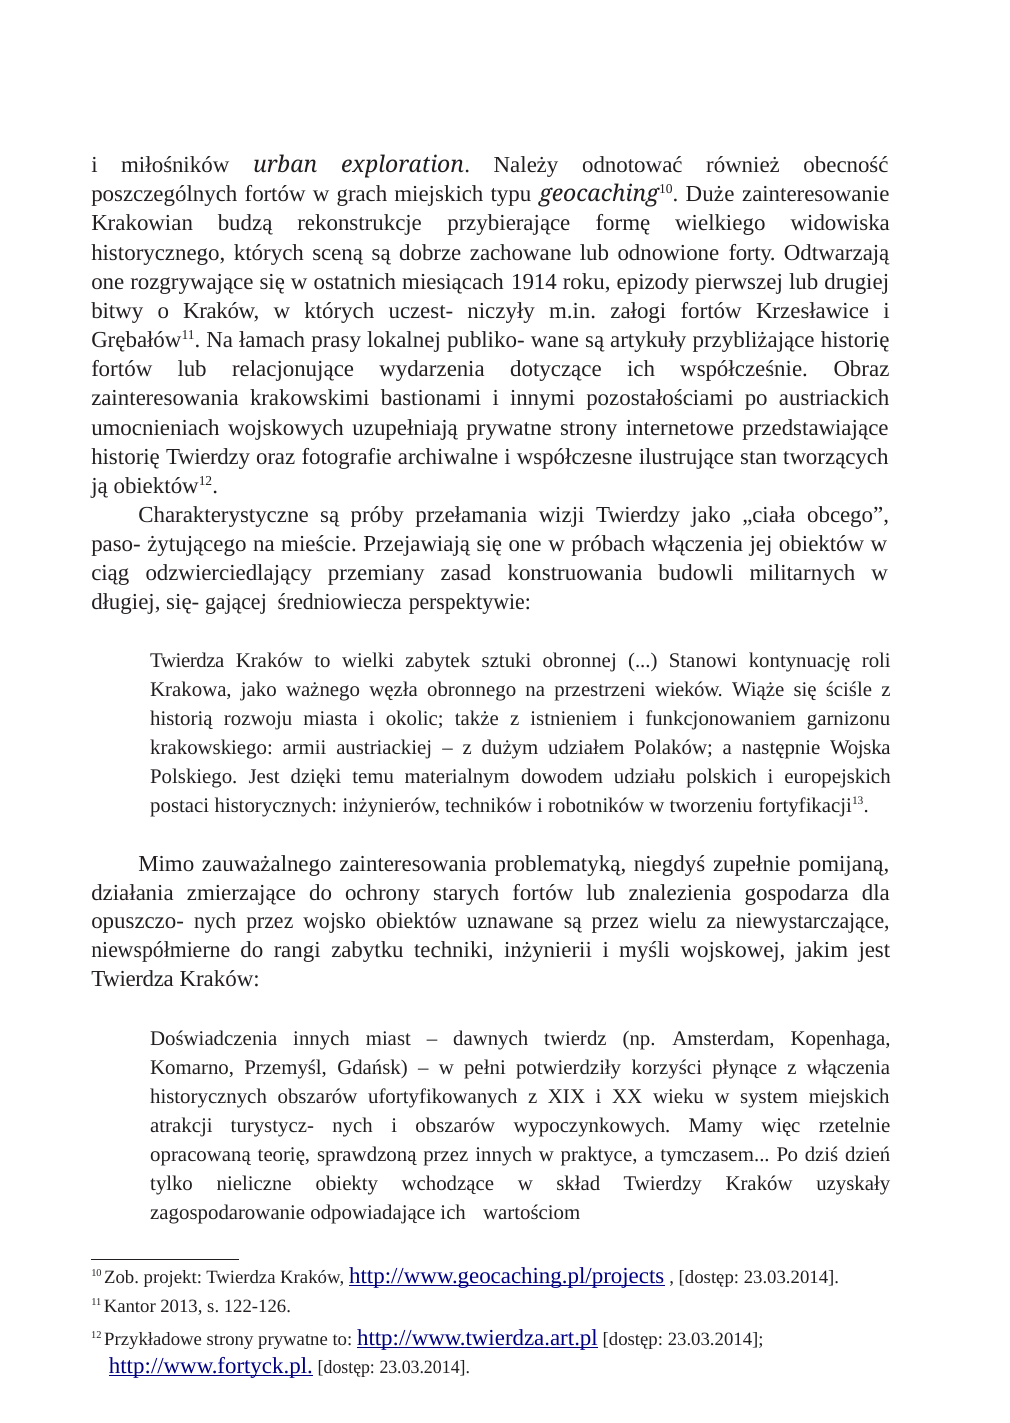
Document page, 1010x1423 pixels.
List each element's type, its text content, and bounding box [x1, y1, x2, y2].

text 11 Kantor 2013, s. 122-126. [91, 1295, 901, 1317]
text 12 Przykładowe strony prywatne to: http://www.twierdza.art.pl [dostęp: 23.03.2014]; http://www.fortyck.pl. [dostęp: 23.03.2014]. [91, 1324, 896, 1378]
text i miłośników urban exploration. Należy odnotować również obecność poszczególnych fortów w grach miejskich typu geocaching10. Duże zainteresowanie Krakowian budzą rekonstrukcje przybierające formę wielkiego widowiska historycznego, których sceną są dobrze zachowane lub odnowione forty. Odtwarzają one rozgrywające się w ostatnich miesiącach 1914 roku, epizody pierwszej lub drugiej bitwy o Kraków, w których uczest- niczyły m.in. załogi fortów Krzesławice i Grębałów11. Na łamach prasy lokalnej publiko- wane są artykuły przybliżające historię fortów lub relacjonujące wydarzenia dotyczące ich współcześnie. Obraz zainteresowania krakowskimi bastionami i innymi pozostałościami po austriackich umocnieniach wojskowych uzupełniają prywatne strony internetowe przedstawiające historię Twierdzy oraz fotografie archiwalne i współczesne ilustrujące stan tworzących ją obiektów12. [91, 149, 889, 499]
text Mimo zauważalnego zainteresowania problematyką, niegdyś zupełnie pomijaną, działania zmierzające do ochrony starych fortów lub znalezienia gospodarza dla opuszczo- nych przez wojsko obiektów uznawane są przez wielu za niewystarczające, niewspółmierne do rangi zabytku techniki, inżynierii i myśli wojskowej, jakim jest Twierdza Kraków: [91, 849, 890, 992]
text Twierdza Kraków to wielki zabytek sztuki obronnej (...) Stanowi kontynuację roli Krakowa, jako ważnego węzła obronnego na przestrzeni wieków. Wiąże się ściśle z historią rozwoju miasta i okolic; także z istnieniem i funkcjonowaniem garnizonu krakowskiego: armii austriackiej – z dużym udziałem Polaków; a następnie Wojska Polskiego. Jest dzięki temu materialnym dowodem udziału polskich i europejskich postaci historycznych: inżynierów, techników i robotników w tworzeniu fortyfikacji13. [150, 648, 891, 817]
text 10 Zob. projekt: Twierdza Kraków, http://www.geocaching.pl/projects , [dostęp: 23.03.2014]. [91, 1257, 901, 1288]
text Charakterystyczne są próby przełamania wizji Twierdzy jako „ciała obcego”, paso- żytującego na mieście. Przejawiają się one w próbach włączenia jej obiektów w ciąg odzwierciedlający przemiany zasad konstruowania budowli militarnych w długiej, się- gającej średniowiecza perspektywie: [91, 501, 889, 614]
text Doświadczenia innych miast – dawnych twierdz (np. Amsterdam, Kopenhaga, Komarno, Przemyśl, Gdańsk) – w pełni potwierdziły korzyści płynące z włączenia historycznych obszarów ufortyfikowanych z XIX i XX wieku w system miejskich atrakcji turystycz- nych i obszarów wypoczynkowych. Mamy więc rzetelnie opracowaną teorię, sprawdzoną przez innych w praktyce, a tymczasem... Po dziś dzień tylko nieliczne obiekty wchodzące w skład Twierdzy Kraków uzyskały zagospodarowanie odpowiadające ich wartościom [150, 1026, 891, 1224]
